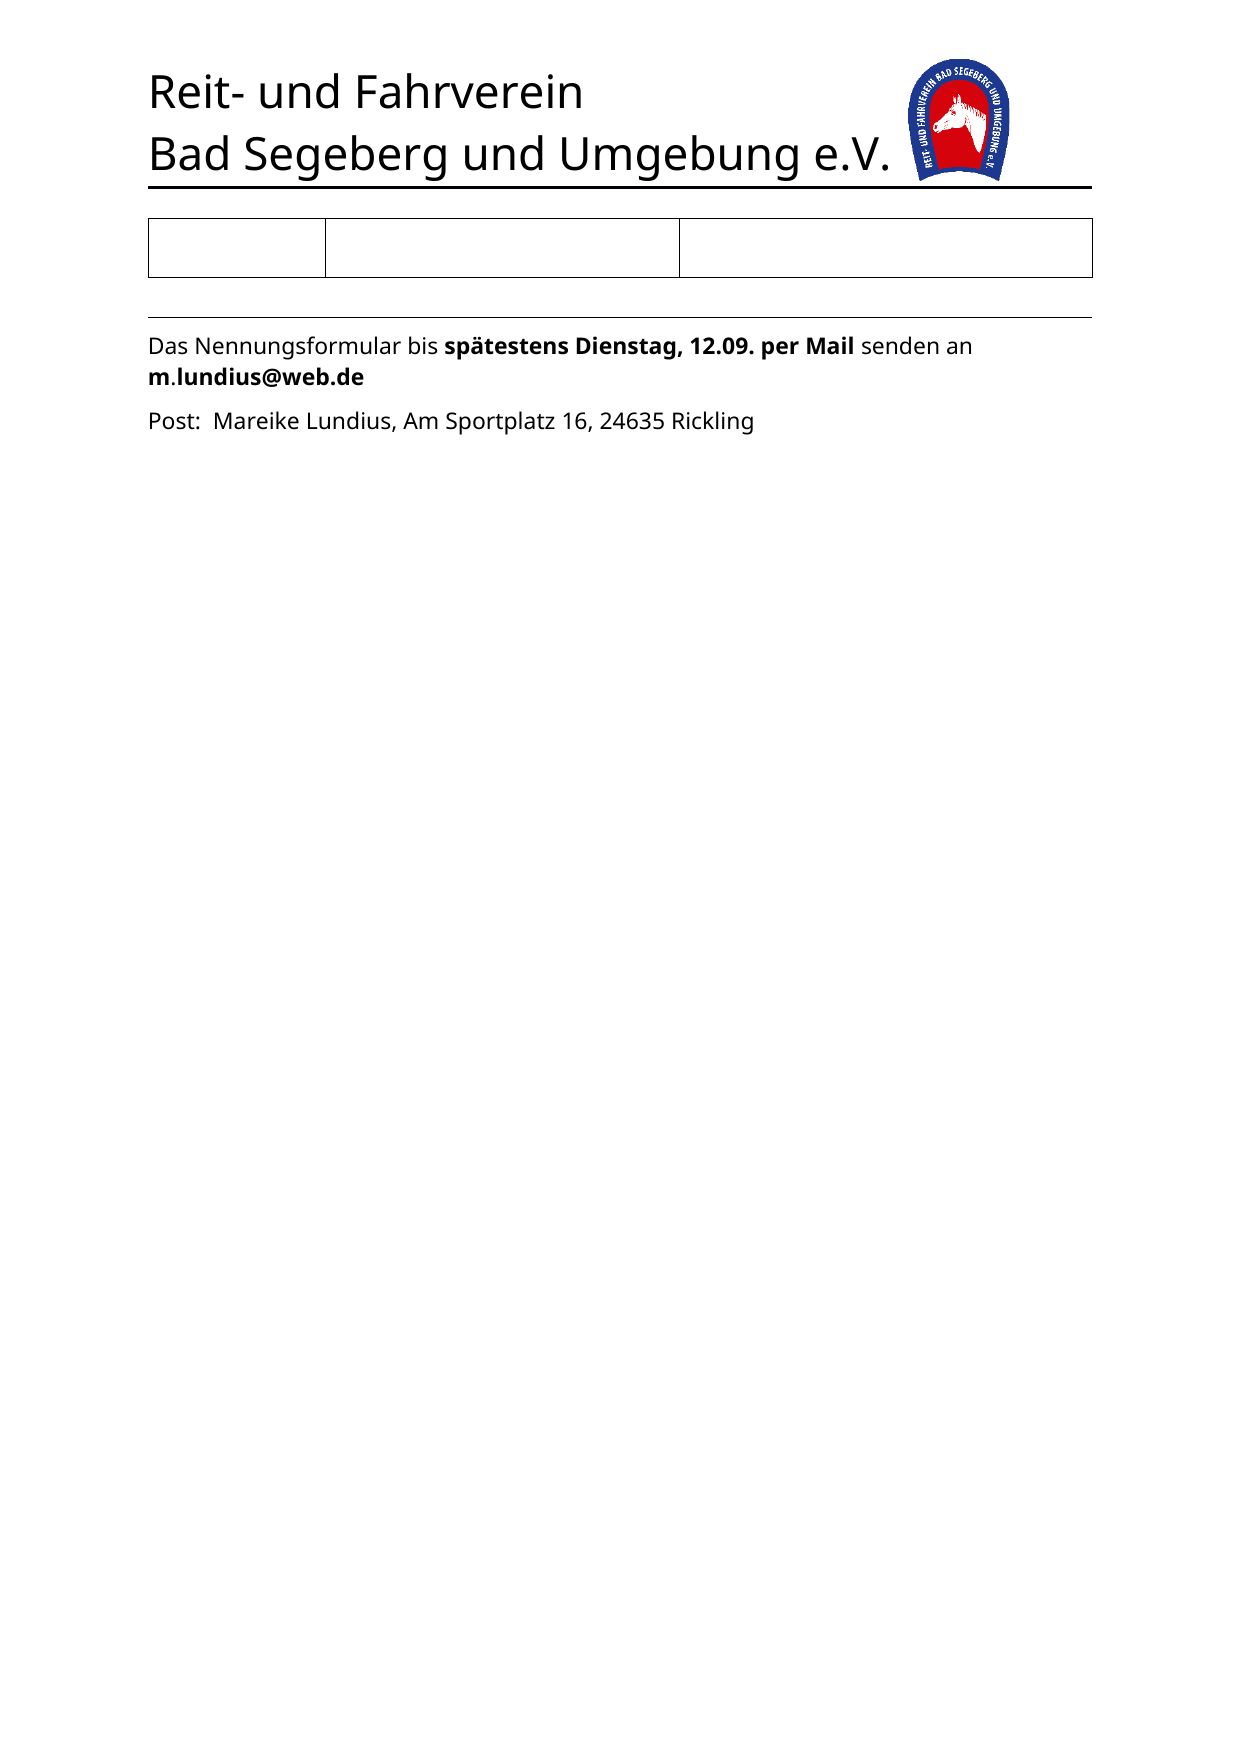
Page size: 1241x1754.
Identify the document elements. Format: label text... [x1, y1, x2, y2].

table_cell [326, 219, 679, 277]
text Post: Mareike Lundius, Am Sportplatz 16, 24635 Rickling [148, 404, 1092, 436]
table_cell [680, 219, 1092, 277]
text Das Nennungsformular bis spätestens Dienstag, 12.09. per Mail senden an m.lundius@web.de [148, 329, 1092, 392]
picture [908, 59, 1010, 181]
table_cell [149, 219, 325, 277]
